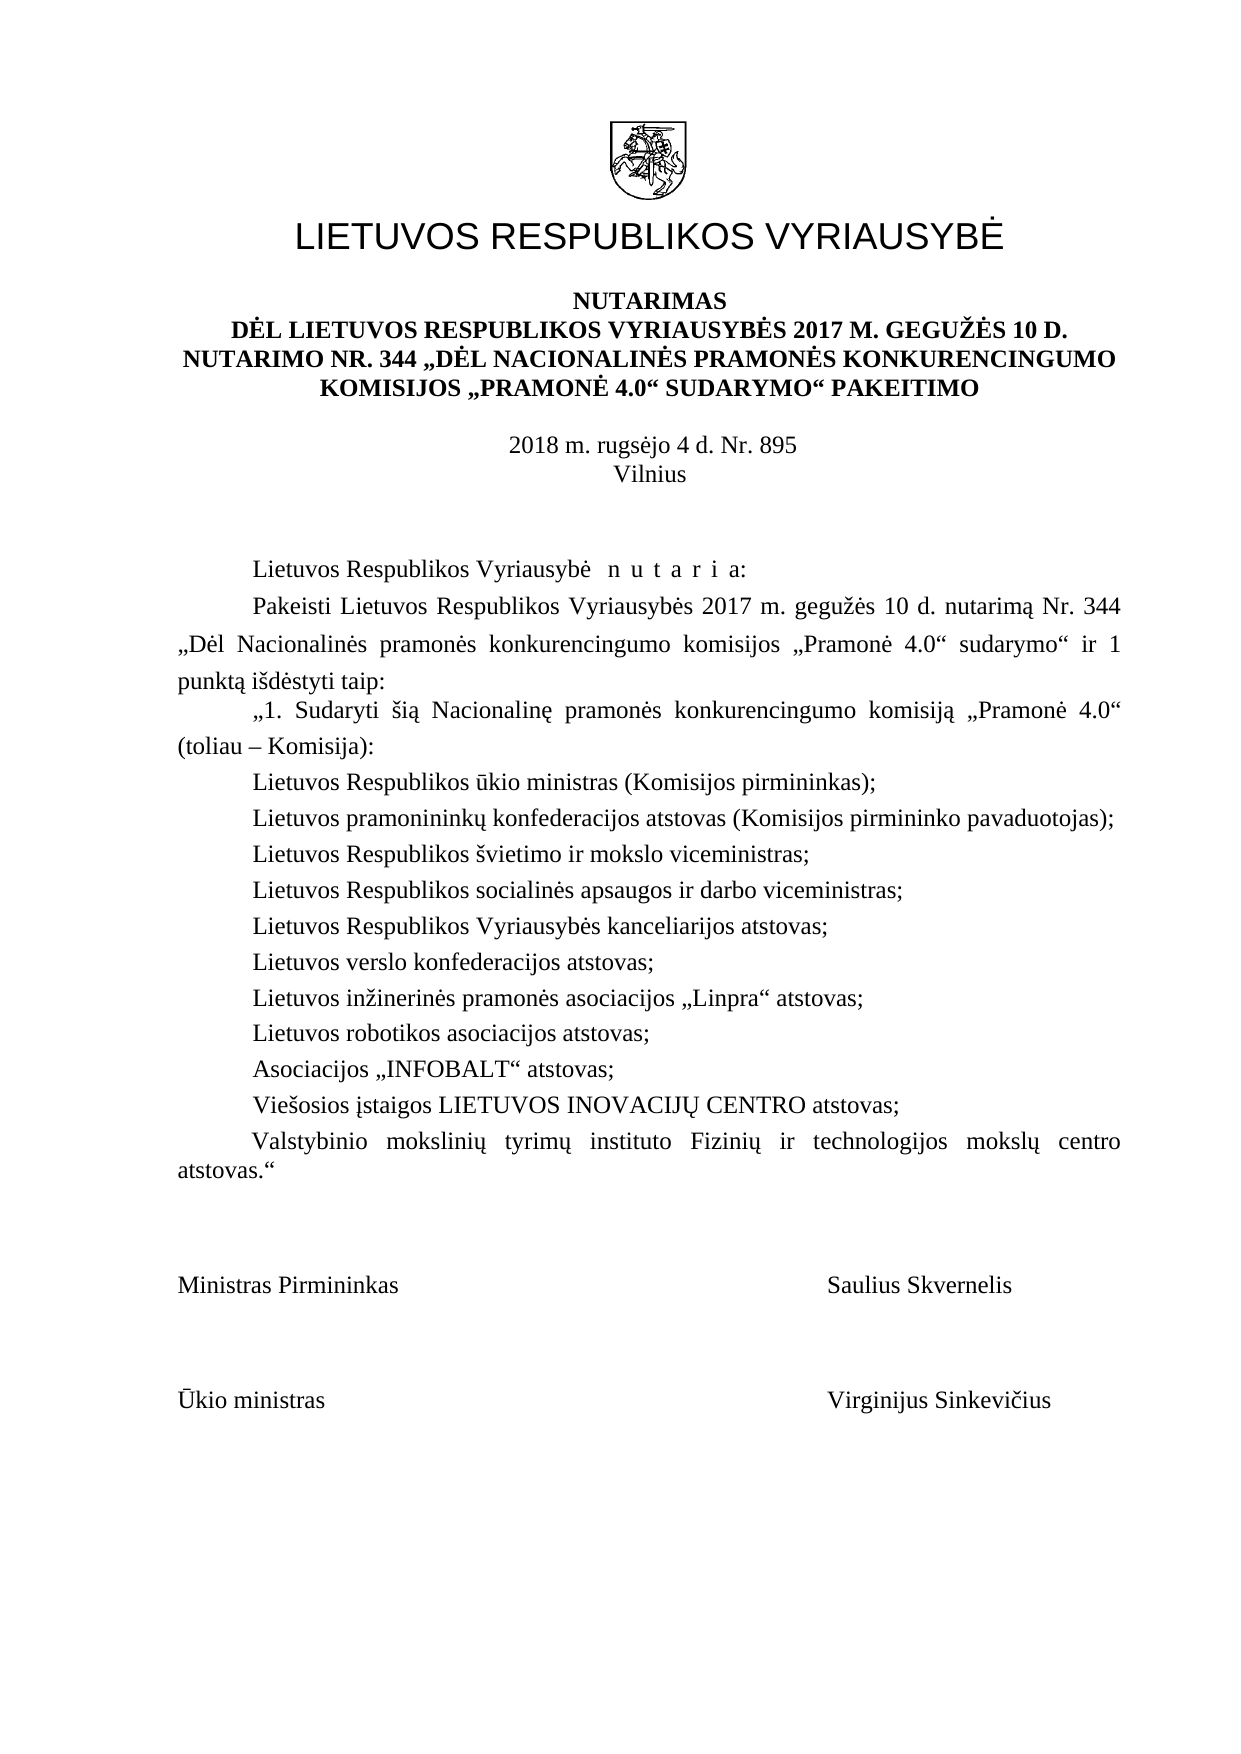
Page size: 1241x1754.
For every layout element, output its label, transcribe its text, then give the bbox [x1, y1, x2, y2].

text Lietuvos pramonininkų konfederacijos atstovas (Komisijos pirmininko pavaduotojas); [177, 803, 1122, 832]
text Lietuvos inžinerinės pramonės asociacijos „Linpra“ atstovas; [177, 983, 1122, 1011]
text Ūkio ministras Virginijus Sinkevičius [177, 1385, 1122, 1414]
text Valstybinio mokslinių tyrimų instituto Fizinių ir technologijos mokslų centro atstovas.“ [177, 1126, 1122, 1184]
text Pakeisti Lietuvos Respublikos Vyriausybės 2017 m. gegužės 10 d. nutarimą Nr. 344 „Dėl Nacionalinės pramonės konkurencingumo komisijos „Pramonė 4.0“ sudarymo“ ir 1 punktą išdėstyti taip: [177, 583, 1122, 695]
text Asociacijos „INFOBALT“ atstovas; [177, 1054, 1122, 1083]
text Lietuvos Respublikos socialinės apsaugos ir darbo viceministras; [177, 875, 1122, 903]
text Viešosios įstaigos LIETUVOS INOVACIJŲ CENTRO atstovas; [177, 1090, 1122, 1119]
text Lietuvos robotikos asociacijos atstovas; [177, 1018, 1122, 1047]
text Lietuvos Respublikos švietimo ir mokslo viceministras; [177, 839, 1122, 868]
text Lietuvos Respublikos Vyriausybė [177, 214, 1122, 258]
text nutarimas [177, 286, 1122, 315]
text 2018 m. rugsėjo 4 d. Nr. 895 [177, 430, 1122, 459]
text DĖL LIETUVOS RESPUBLIKOS VYRIAUSYBĖS 2017 M. GEGUŽĖS 10 D. NUTARIMO NR. 344 „DĖL NACIONALINĖS PRAMONĖS KONKURENCINGUMO KOMISIJOS „PRAMONĖ 4.0“ SUDARYMO“ PAKEITIMO [177, 315, 1122, 401]
text Lietuvos Respublikos ūkio ministras (Komisijos pirmininkas); [177, 767, 1122, 796]
text Lietuvos Respublikos Vyriausybė nutaria: [177, 545, 1122, 583]
text Lietuvos Respublikos Vyriausybės kanceliarijos atstovas; [177, 911, 1122, 939]
text Vilnius [177, 459, 1122, 488]
text Lietuvos verslo konfederacijos atstovas; [177, 947, 1122, 975]
text „1. Sudaryti šią Nacionalinę pramonės konkurencingumo komisiją „Pramonė 4.0“ (toliau – Komisija): [177, 695, 1122, 760]
text Ministras Pirmininkas Saulius Skvernelis [177, 1270, 1122, 1299]
